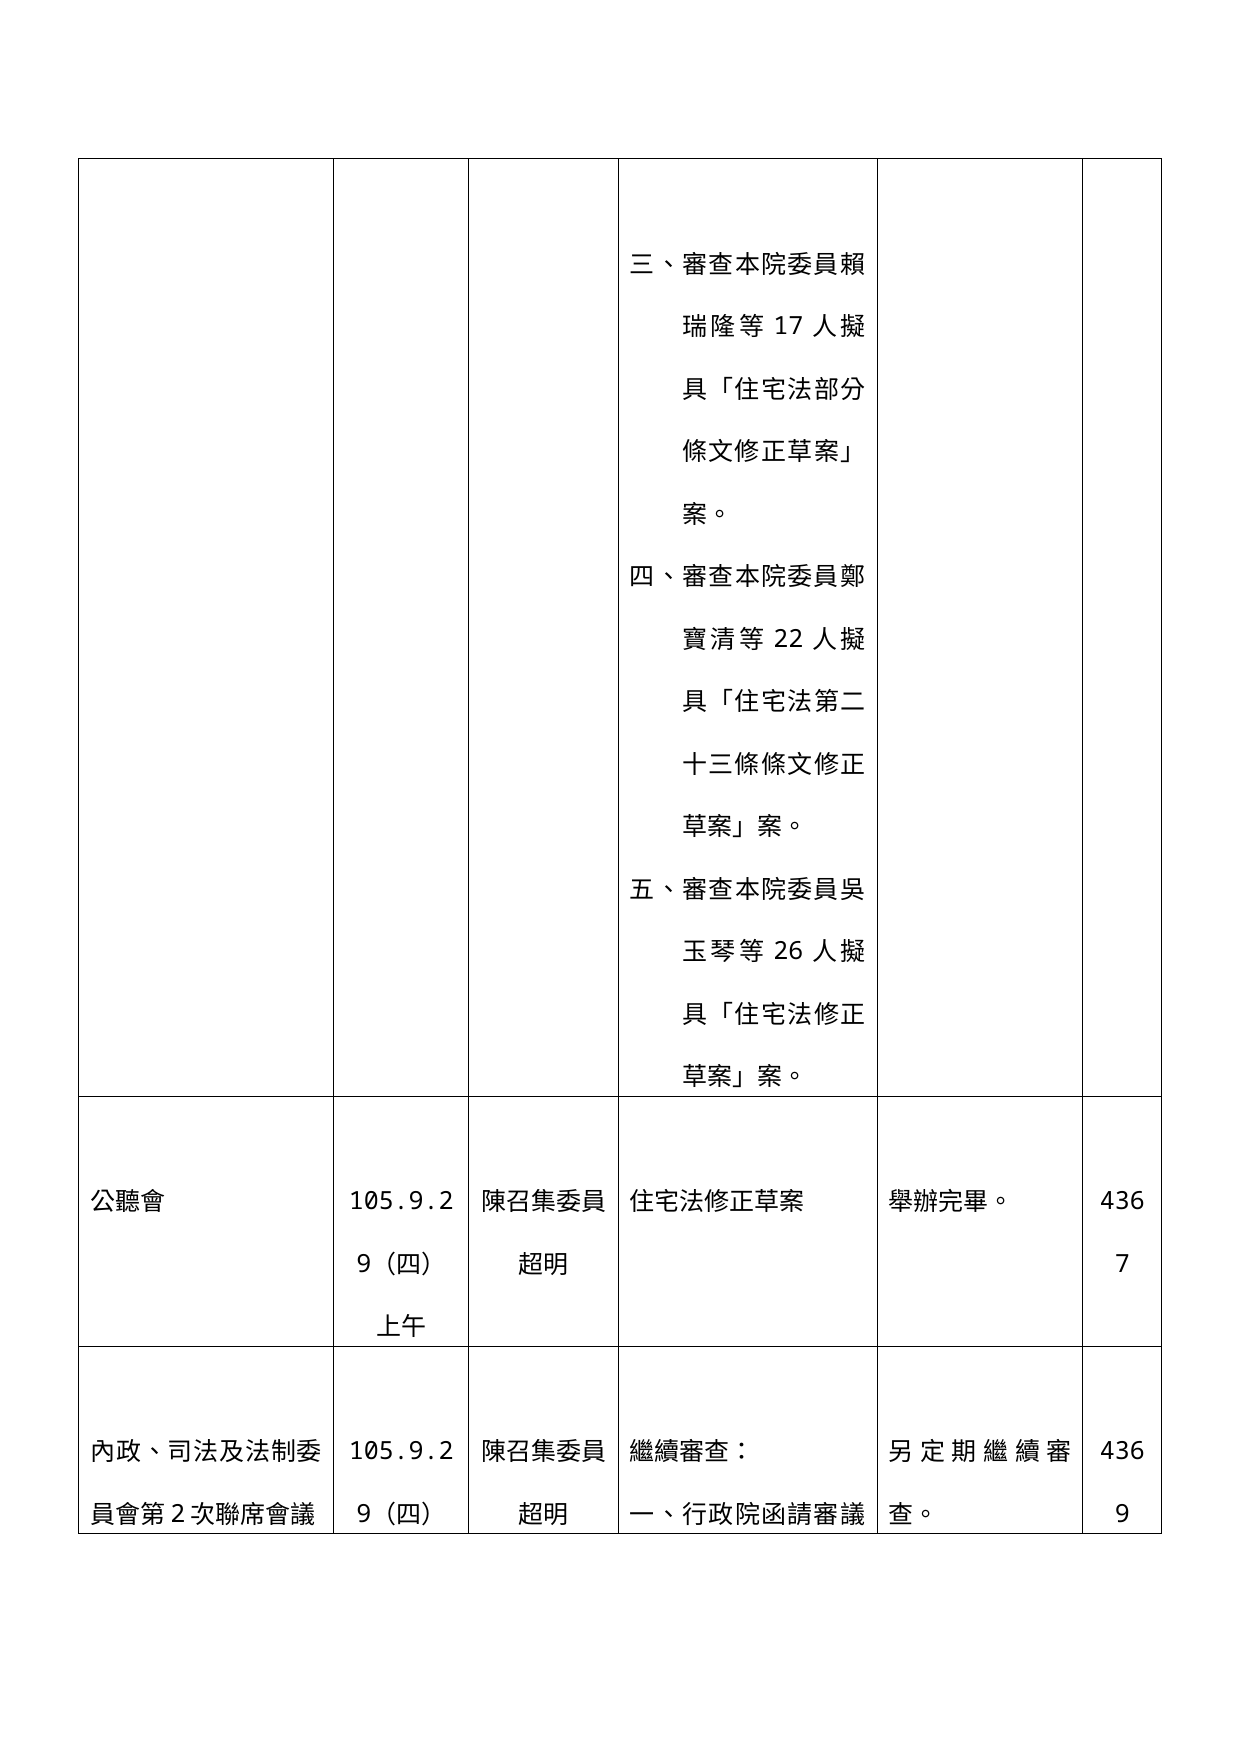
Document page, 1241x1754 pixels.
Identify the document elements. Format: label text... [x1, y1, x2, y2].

table_cell 內政、司法及法制委員會第2次聯席會議 [79, 1347, 333, 1533]
table_cell 住宅法修正草案 [619, 1097, 877, 1346]
table_cell 公聽會 [79, 1097, 333, 1346]
table_cell 陳召集委員超明 [469, 1347, 618, 1533]
table_cell [334, 159, 468, 1096]
table_cell 另定期繼續審查。 [878, 1347, 1082, 1533]
table_cell 繼續審查： 一、行政院函請審議 [619, 1347, 877, 1533]
table_cell [1083, 159, 1161, 1096]
table_cell 陳召集委員超明 [469, 1097, 618, 1346]
table_cell [878, 159, 1082, 1096]
table_cell 105.9.29（四） [334, 1347, 468, 1533]
table_cell 三、審查本院委員賴瑞隆等17人擬具「住宅法部分條文修正草案」案。 四、審查本院委員鄭寶清等22人擬具「住宅法第二十三條條文修正草案」案。 五、審查本院委員吳玉琴等26人擬具「住宅法修正草案」案。 [619, 159, 877, 1096]
table_cell 4367 [1083, 1097, 1161, 1346]
table_cell 舉辦完畢。 [878, 1097, 1082, 1346]
table_cell 105.9.29（四） 上午 [334, 1097, 468, 1346]
table_cell [469, 159, 618, 1096]
table_cell [79, 159, 333, 1096]
table_cell 4369 [1083, 1347, 1161, 1533]
